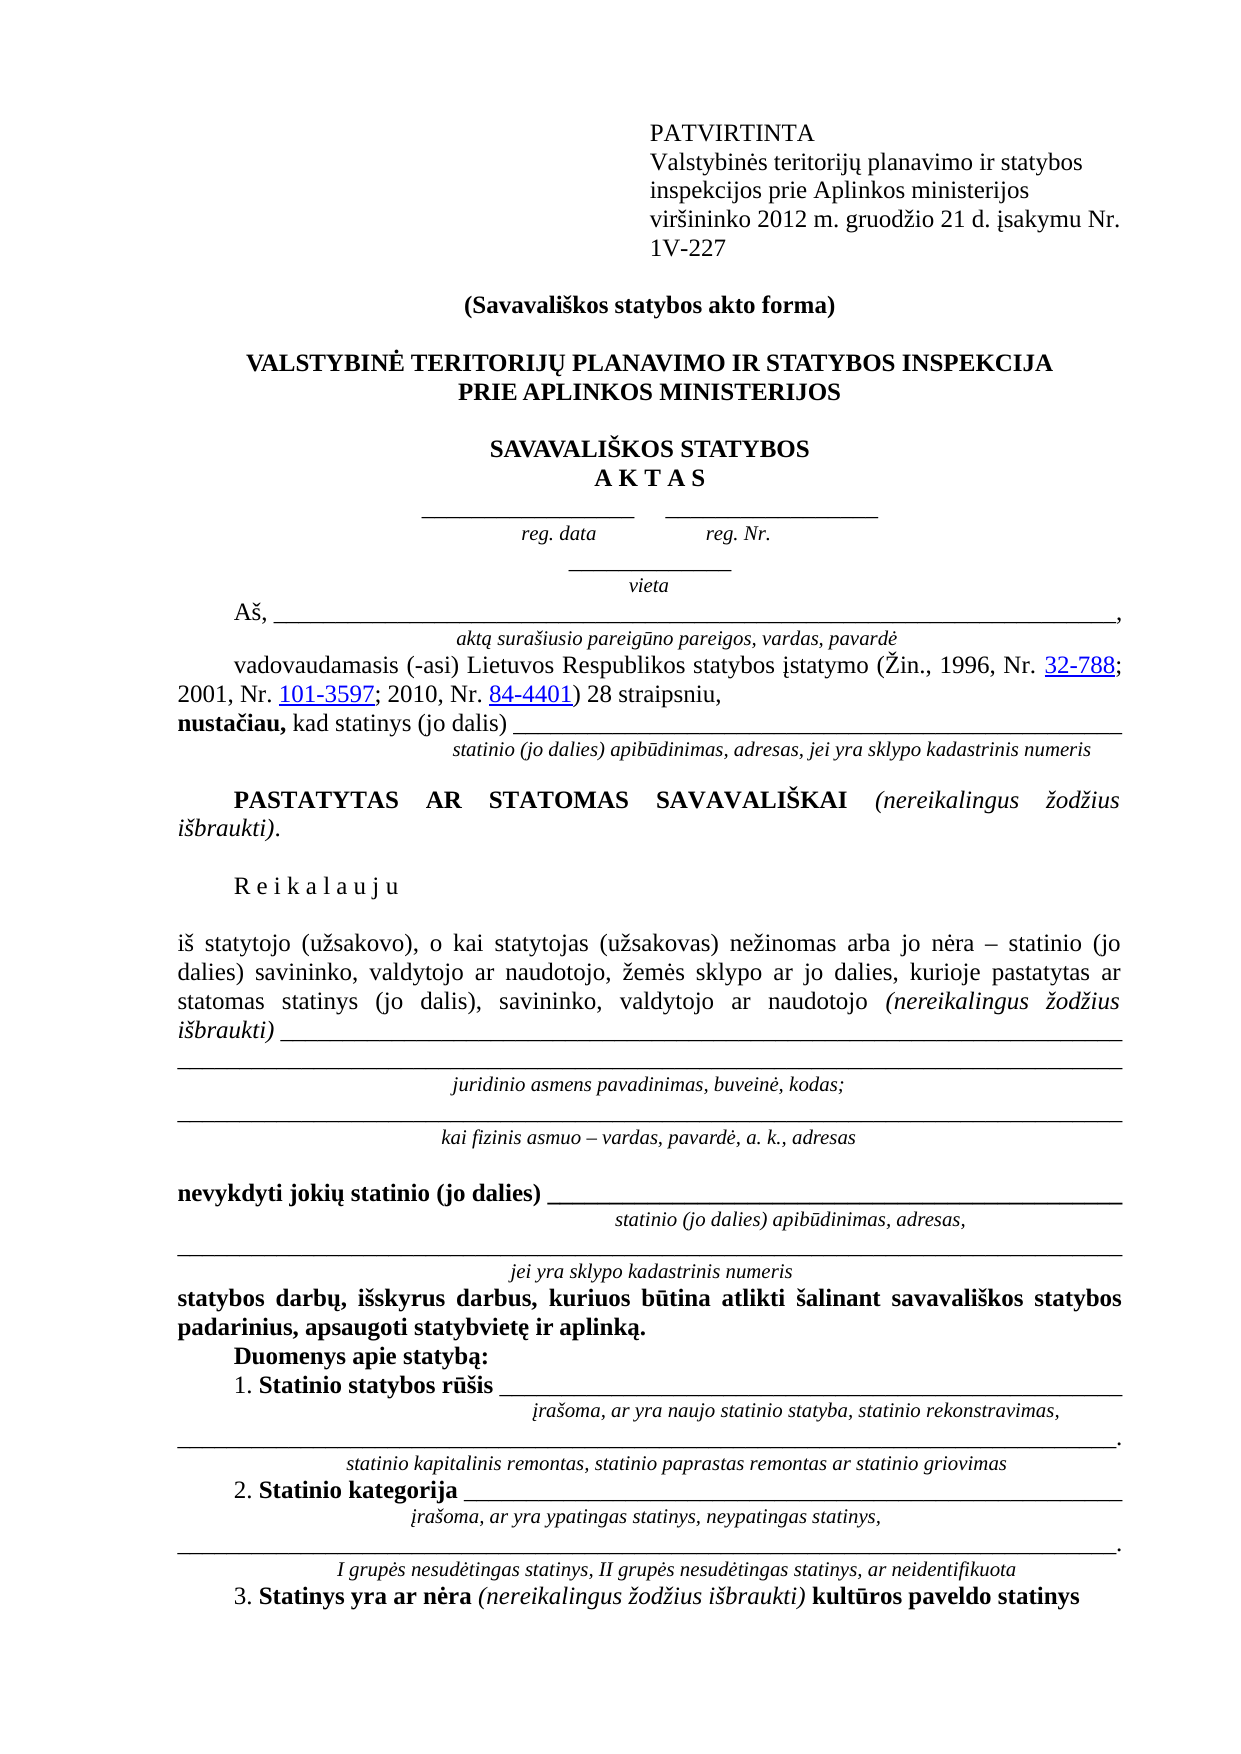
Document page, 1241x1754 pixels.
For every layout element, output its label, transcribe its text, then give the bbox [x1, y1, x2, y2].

text I grupės nesudėtingas statinys, II grupės nesudėtingas statinys, ar neidentifikuota [177, 1557, 1122, 1581]
text _____________ [177, 545, 1122, 573]
text 2. Statinio kategorija [177, 1475, 1122, 1504]
text iš statytojo (užsakovo), o kai statytojas (užsakovas) nežinomas arba jo nėra – statinio (jo dalies) savininko, valdytojo ar naudotojo, žemės sklypo ar jo dalies, kurioje pastatytas ar statomas statinys (jo dalis), savininko, valdytojo ar naudotojo (nereikalingus žodžius išbraukti) [177, 928, 1122, 1043]
text _ . [177, 1422, 1122, 1451]
text įrašoma, ar yra ypatingas statinys, neypatingas statinys, [177, 1504, 1122, 1528]
text 1. Statinio statybos rūšis [177, 1370, 1122, 1398]
text statinio kapitalinis remontas, statinio paprastas remontas ar statinio griovimas [177, 1451, 1122, 1475]
text PRIE APLINKOS MINISTERIJOS [177, 377, 1122, 406]
text Duomenys apie statybą: [177, 1341, 1122, 1370]
text PASTATYTAS AR STATOMAS SAVAVALIŠKAI (nereikalingus žodžius išbraukti). [177, 785, 1122, 842]
text _________________ _________________ [177, 492, 1122, 521]
text statinio (jo dalies) apibūdinimas, adresas, jei yra sklypo kadastrinis numeris [177, 737, 1122, 761]
text nustačiau, kad statinys (jo dalis) [177, 708, 1122, 737]
text A K T A S [177, 463, 1122, 492]
text statinio (jo dalies) apibūdinimas, adresas, [177, 1207, 1122, 1231]
text aktą surašiusio pareigūno pareigos, vardas, pavardė [177, 626, 1122, 650]
text R e i k a l a u j u [177, 871, 1122, 900]
text vadovaudamasis (-asi) Lietuvos Respublikos statybos įstatymo (Žin., 1996, Nr. 32-788; 2001, Nr. 101-3597; 2010, Nr. 84-4401) 28 straipsniu, [177, 650, 1122, 708]
text VALSTYBINĖ TERITORIJŲ PLANAVIMO IR STATYBOS INSPEKCIJA [177, 348, 1122, 377]
text vieta [177, 573, 1122, 597]
text _ . [177, 1528, 1122, 1557]
text Aš, , [177, 597, 1122, 626]
text reg. data reg. Nr. [177, 521, 1122, 545]
text kai fizinis asmuo – vardas, pavardė, a. k., adresas [177, 1125, 1122, 1149]
text SAVAVALIŠKOS STATYBOS [177, 434, 1122, 463]
text juridinio asmens pavadinimas, buveinė, kodas; [177, 1072, 1122, 1096]
text _ [177, 1096, 1122, 1121]
text Valstybinės teritorijų planavimo ir statybos inspekcijos prie Aplinkos ministerijos viršininko 2012 m. gruodžio 21 d. įsakymu Nr. 1V-227 [649, 147, 1122, 262]
text nevykdyti jokių statinio (jo dalies) [177, 1178, 1122, 1207]
text (Savavališkos statybos akto forma) [177, 291, 1122, 319]
text _ [177, 1043, 1122, 1068]
text jei yra sklypo kadastrinis numeris [177, 1259, 1122, 1283]
text _ [177, 1231, 1122, 1255]
text 3. Statinys yra ar nėra (nereikalingus žodžius išbraukti) kultūros paveldo statinys [177, 1581, 1122, 1610]
text įrašoma, ar yra naujo statinio statyba, statinio rekonstravimas, [177, 1398, 1122, 1422]
text statybos darbų, išskyrus darbus, kuriuos būtina atlikti šalinant savavališkos statybos padarinius, apsaugoti statybvietę ir aplinką. [177, 1283, 1122, 1341]
text PATVIRTINTA [649, 118, 1122, 147]
